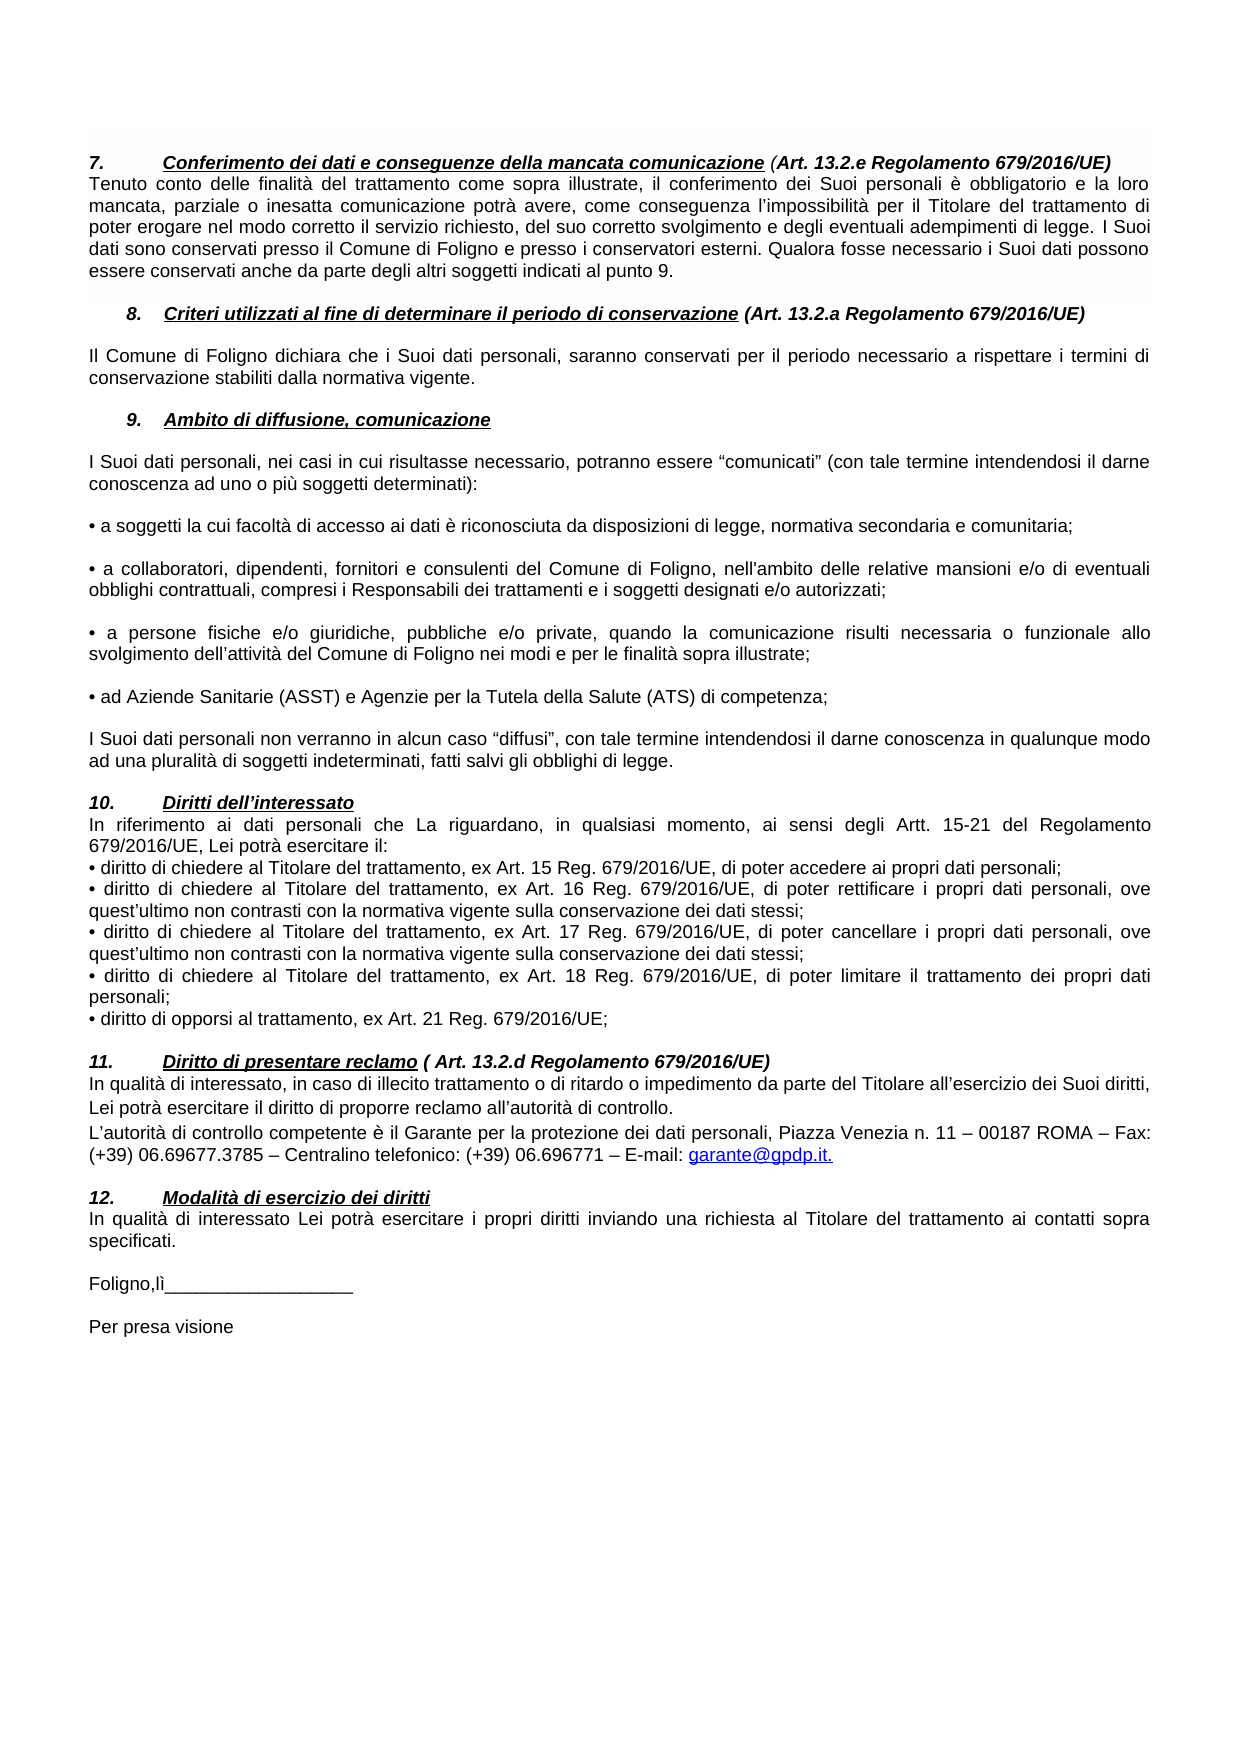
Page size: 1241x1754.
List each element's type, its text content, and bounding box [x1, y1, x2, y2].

list Criteri utilizzati al fine di determinare il periodo di conservazione (Art. 13.2.a Regolamento 679/2016/UE) [126, 303, 1152, 324]
text • diritto di opporsi al trattamento, ex Art. 21 Reg. 679/2016/UE; [89, 1008, 1152, 1029]
text Il Comune di Foligno dichiara che i Suoi dati personali, saranno conservati per il periodo necessario a rispettare i termini di conservazione stabiliti dalla normativa vigente. [89, 345, 1152, 388]
list Conferimento dei dati e conseguenze della mancata comunicazione (Art. 13.2.e Regolamento 679/2016/UE) [89, 152, 1151, 173]
text I Suoi dati personali, nei casi in cui risultasse necessario, potranno essere “comunicati” (con tale termine intendendosi il darne conoscenza ad uno o più soggetti determinati): [89, 451, 1152, 494]
text • a soggetti la cui facoltà di accesso ai dati è riconosciuta da disposizioni di legge, normativa secondaria e comunitaria; [89, 515, 1152, 537]
text • diritto di chiedere al Titolare del trattamento, ex Art. 15 Reg. 679/2016/UE, di poter accedere ai propri dati personali; [89, 857, 1152, 878]
text L’autorità di controllo competente è il Garante per la protezione dei dati personali, Piazza Venezia n. 11 – 00187 ROMA – Fax: (+39) 06.69677.3785 – Centralino telefonico: (+39) 06.696771 – E-mail: garante@gpdp.it. [89, 1122, 1152, 1165]
text • diritto di chiedere al Titolare del trattamento, ex Art. 18 Reg. 679/2016/UE, di poter limitare il trattamento dei propri dati personali; [89, 964, 1152, 1008]
list Ambito di diffusione, comunicazione [126, 409, 1152, 431]
text Per presa visione [89, 1316, 1151, 1337]
list Diritti dell’interessato [89, 792, 1152, 813]
text • a persone fisiche e/o giuridiche, pubbliche e/o private, quando la comunicazione risulti necessaria o funzionale allo svolgimento dell’attività del Comune di Foligno nei modi e per le finalità sopra illustrate; [89, 622, 1152, 665]
text I Suoi dati personali non verranno in alcun caso “diffusi”, con tale termine intendendosi il darne conoscenza in qualunque modo ad una pluralità di soggetti indeterminati, fatti salvi gli obblighi di legge. [89, 728, 1152, 771]
text In qualità di interessato, in caso di illecito trattamento o di ritardo o impedimento da parte del Titolare all’esercizio dei Suoi diritti, Lei potrà esercitare il diritto di proporre reclamo all’autorità di controllo. [89, 1072, 1152, 1119]
text • ad Aziende Sanitarie (ASST) e Agenzie per la Tutela della Salute (ATS) di competenza; [89, 686, 1152, 707]
text Foligno,lì__________________ [89, 1273, 1151, 1294]
text Tenuto conto delle finalità del trattamento come sopra illustrate, il conferimento dei Suoi personali è obbligatorio e la loro mancata, parziale o inesatta comunicazione potrà avere, come conseguenza l’impossibilità per il Titolare del trattamento di poter erogare nel modo corretto il servizio richiesto, del suo corretto svolgimento e degli eventuali adempimenti di legge. I Suoi dati sono conservati presso il Comune di Foligno e presso i conservatori esterni. Qualora fosse necessario i Suoi dati possono essere conservati anche da parte degli altri soggetti indicati al punto 9. [89, 173, 1151, 281]
text In qualità di interessato Lei potrà esercitare i propri diritti inviando una richiesta al Titolare del trattamento ai contatti sopra specificati. [89, 1208, 1152, 1251]
text • a collaboratori, dipendenti, fornitori e consulenti del Comune di Foligno, nell'ambito delle relative mansioni e/o di eventuali obblighi contrattuali, compresi i Responsabili dei trattamenti e i soggetti designati e/o autorizzati; [89, 558, 1152, 601]
text In riferimento ai dati personali che La riguardano, in qualsiasi momento, ai sensi degli Artt. 15-21 del Regolamento 679/2016/UE, Lei potrà esercitare il: [89, 813, 1152, 857]
list Diritto di presentare reclamo ( Art. 13.2.d Regolamento 679/2016/UE) [89, 1051, 1152, 1072]
text • diritto di chiedere al Titolare del trattamento, ex Art. 16 Reg. 679/2016/UE, di poter rettificare i propri dati personali, ove quest’ultimo non contrasti con la normativa vigente sulla conservazione dei dati stessi; [89, 878, 1152, 921]
list Modalità di esercizio dei diritti [89, 1187, 1152, 1208]
text • diritto di chiedere al Titolare del trattamento, ex Art. 17 Reg. 679/2016/UE, di poter cancellare i propri dati personali, ove quest’ultimo non contrasti con la normativa vigente sulla conservazione dei dati stessi; [89, 921, 1152, 964]
